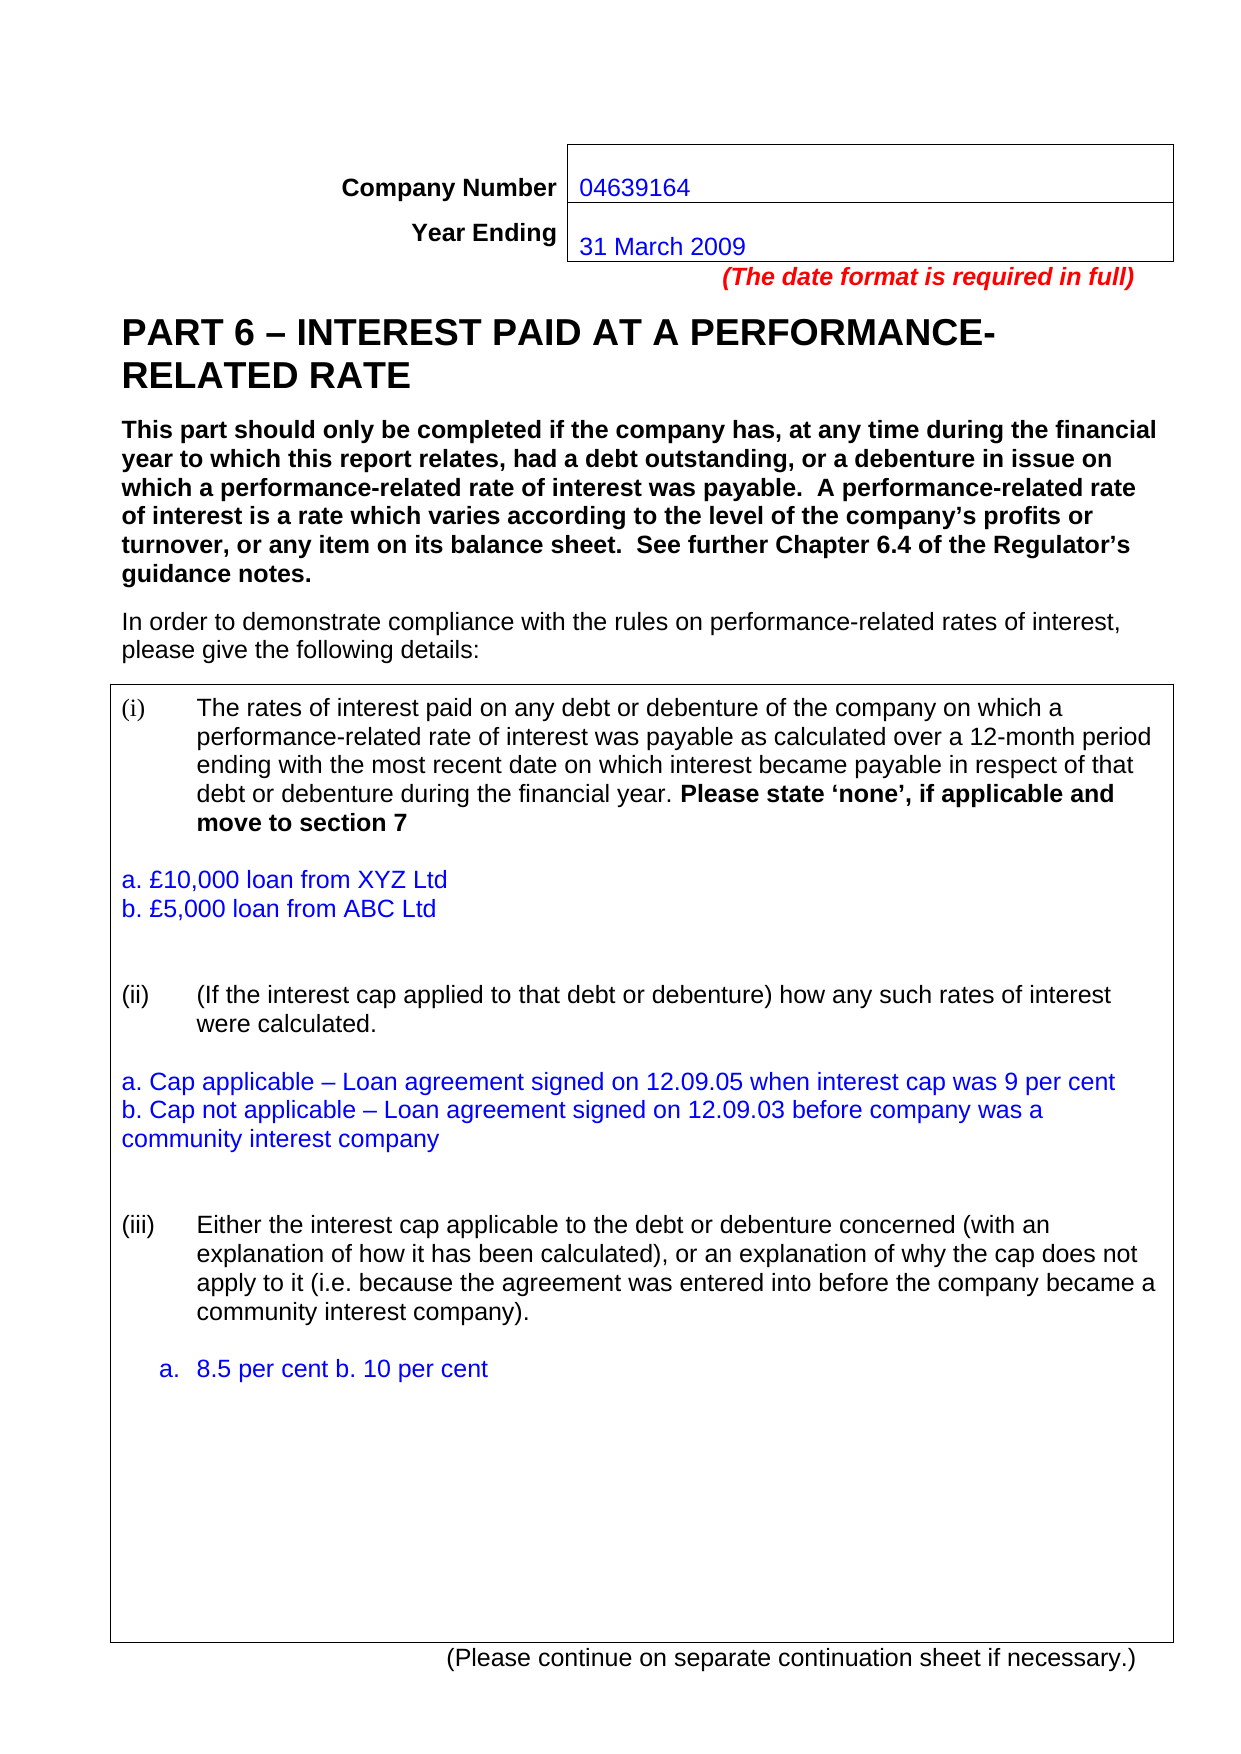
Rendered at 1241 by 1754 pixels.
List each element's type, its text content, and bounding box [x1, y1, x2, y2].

table_header PART 6 – INTEREST PAID AT A PERFORMANCE-RELATED RATE This part should only be completed if the company has, at any time during the financial year to which this report relates, had a debt outstanding, or a debenture in issue on which a performance-related rate of interest was payable. A performance-related rate of interest is a rate which varies according to the level of the company’s profits or turnover, or any item on its balance sheet. See further Chapter 6.4 of the Regulator’s guidance notes. In order to demonstrate compliance with the rules on performance-related rates of interest, please give the following details: [110, 310, 1173, 683]
table_cell The rates of interest paid on any debt or debenture of the company on which a performance-related rate of interest was payable as calculated over a 12-month period ending with the most recent date on which interest became payable in respect of that debt or debenture during the financial year. Please state ‘none’, if applicable and move to section 7 a. £10,000 loan from XYZ Ltd b. £5,000 loan from ABC Ltd (If the interest cap applied to that debt or debenture) how any such rates of interest were calculated. a. Cap applicable – Loan agreement signed on 12.09.05 when interest cap was 9 per cent b. Cap not applicable – Loan agreement signed on 12.09.03 before company was a community interest company Either the interest cap applicable to the debt or debenture concerned (with an explanation of how it has been calculated), or an explanation of why the cap does not apply to it (i.e. because the agreement was entered into before the company became a community interest company). 8.5 per cent b. 10 per cent [111, 685, 1173, 1642]
table_header Company Number [110, 144, 567, 202]
text (Please continue on separate continuation sheet if necessary.) [187, 1643, 1137, 1671]
table_header 04639164 [568, 145, 1173, 202]
text (The date format is required in full) [187, 262, 1137, 291]
table_cell Year Ending [110, 202, 567, 261]
table_cell 31 March 2009 [568, 203, 1173, 261]
